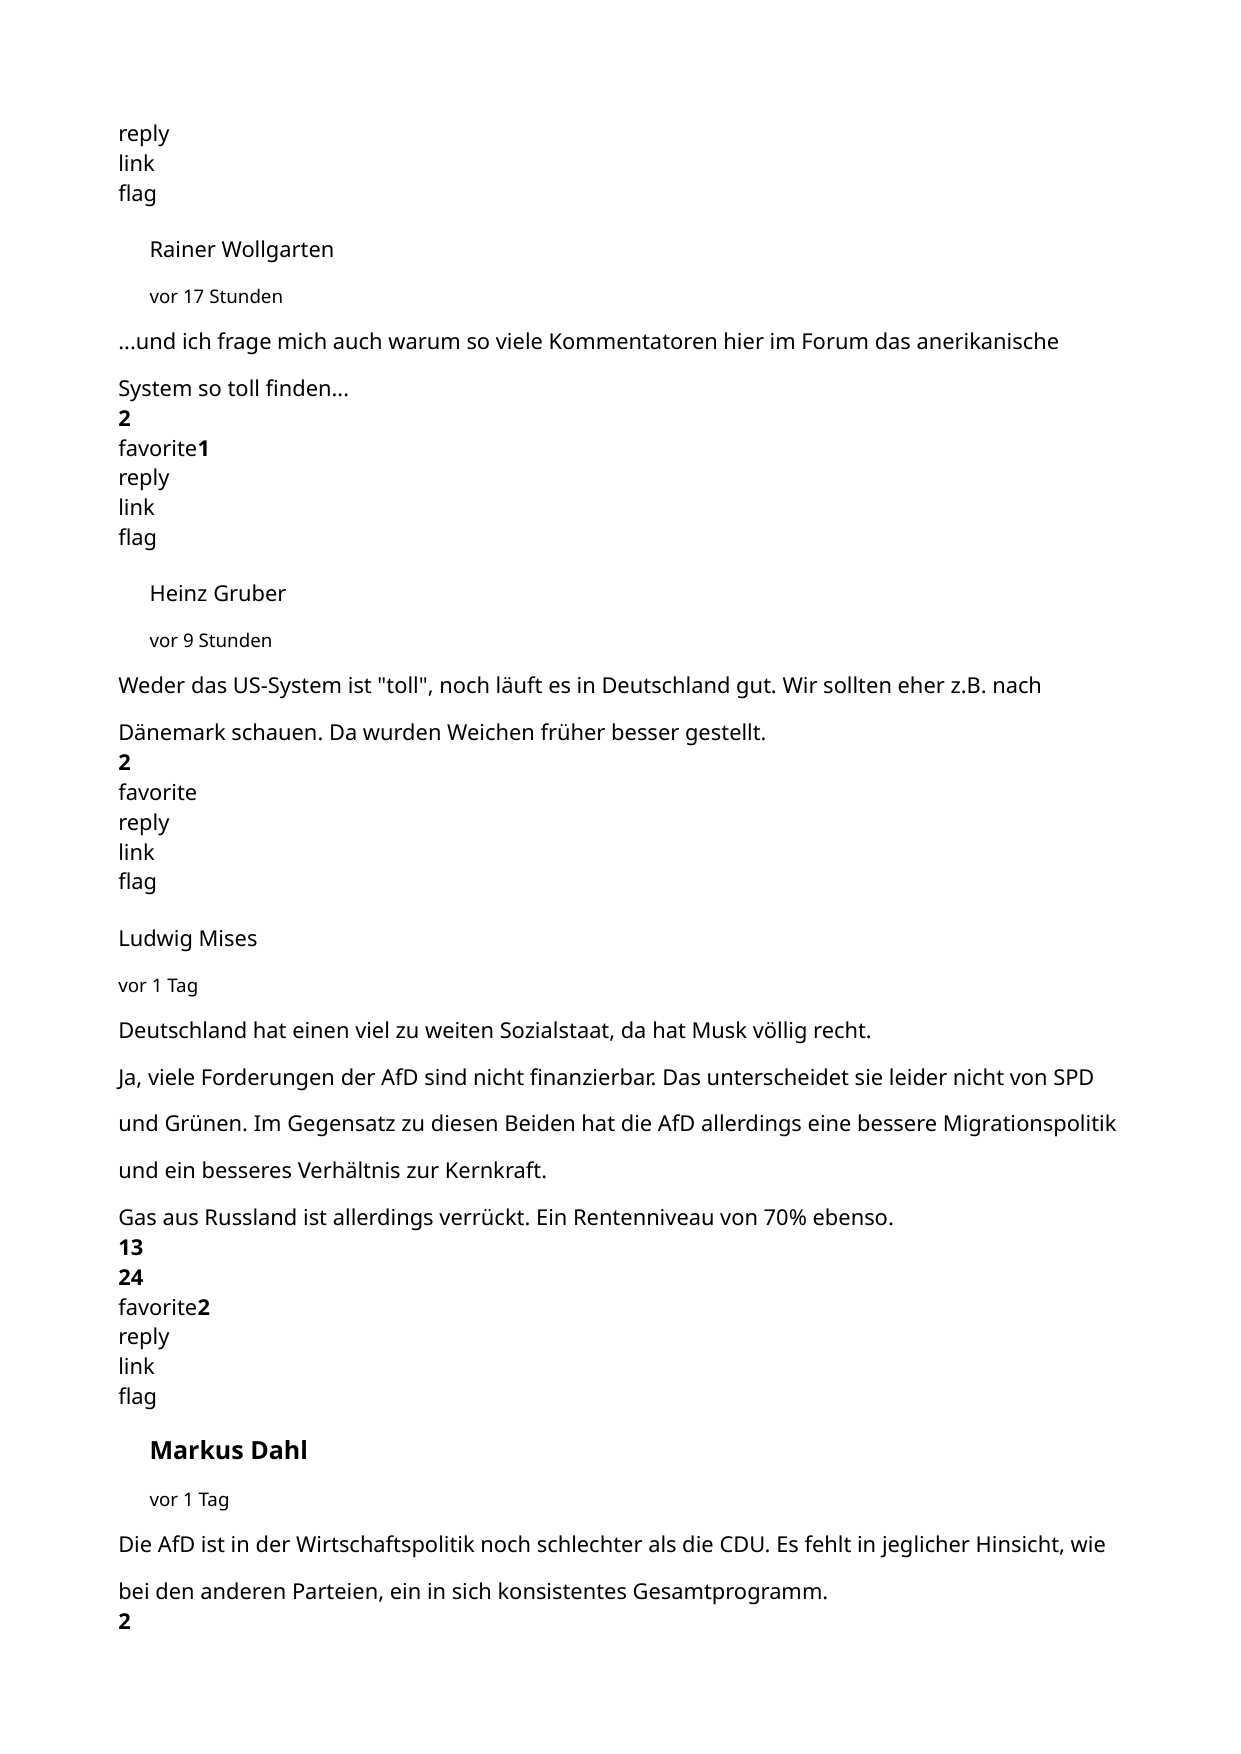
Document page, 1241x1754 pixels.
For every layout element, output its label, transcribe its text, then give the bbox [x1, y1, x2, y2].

text reply [118, 1321, 1122, 1351]
text Heinz Gruber [149, 567, 1114, 608]
text reply [118, 118, 1122, 148]
text vor 17 Stunden [149, 279, 1122, 309]
text flag [118, 178, 1122, 207]
text reply [118, 462, 1122, 492]
text link [118, 492, 1122, 522]
text link [118, 1351, 1122, 1381]
text reply [118, 807, 1122, 836]
text ...und ich frage mich auch warum so viele Kommentatoren hier im Forum das anerikanische System so toll finden... [118, 309, 1122, 403]
text link [118, 836, 1122, 866]
text 2 [118, 1606, 1122, 1636]
text favorite [118, 777, 1122, 807]
text 2 [118, 403, 1122, 433]
text vor 9 Stunden [149, 624, 1122, 653]
text Deutschland hat einen viel zu weiten Sozialstaat, da hat Musk völlig recht. Ja, viele Forderungen der AfD sind nicht finanzierbar. Das unterscheidet sie leider nicht von SPD und Grünen. Im Gegensatz zu diesen Beiden hat die AfD allerdings eine bessere Migrationspolitik und ein besseres Verhältnis zur Kernkraft. Gas aus Russland ist allerdings verrückt. Ein Rentenniveau von 70% ebenso. [118, 998, 1122, 1232]
text Die AfD ist in der Wirtschaftspolitik noch schlechter als die CDU. Es fehlt in jeglicher Hinsicht, wie bei den anderen Parteien, ein in sich konsistentes Gesamtprogramm. [118, 1512, 1122, 1606]
text favorite1 [118, 433, 1122, 462]
text Ludwig Mises [118, 912, 1114, 952]
text vor 1 Tag [118, 968, 1122, 998]
text flag [118, 1381, 1122, 1411]
text link [118, 148, 1122, 178]
text 13 [118, 1232, 1122, 1262]
text Markus Dahl [149, 1426, 1114, 1467]
text Weder das US-System ist "toll", noch läuft es in Deutschland gut. Wir sollten eher z.B. nach Dänemark schauen. Da wurden Weichen früher besser gestellt. [118, 653, 1122, 747]
text vor 1 Tag [149, 1483, 1122, 1512]
text flag [118, 522, 1122, 552]
text flag [118, 866, 1122, 896]
text 2 [118, 747, 1122, 777]
text Rainer Wollgarten [149, 223, 1114, 264]
text 24 [118, 1262, 1122, 1292]
text favorite2 [118, 1292, 1122, 1321]
